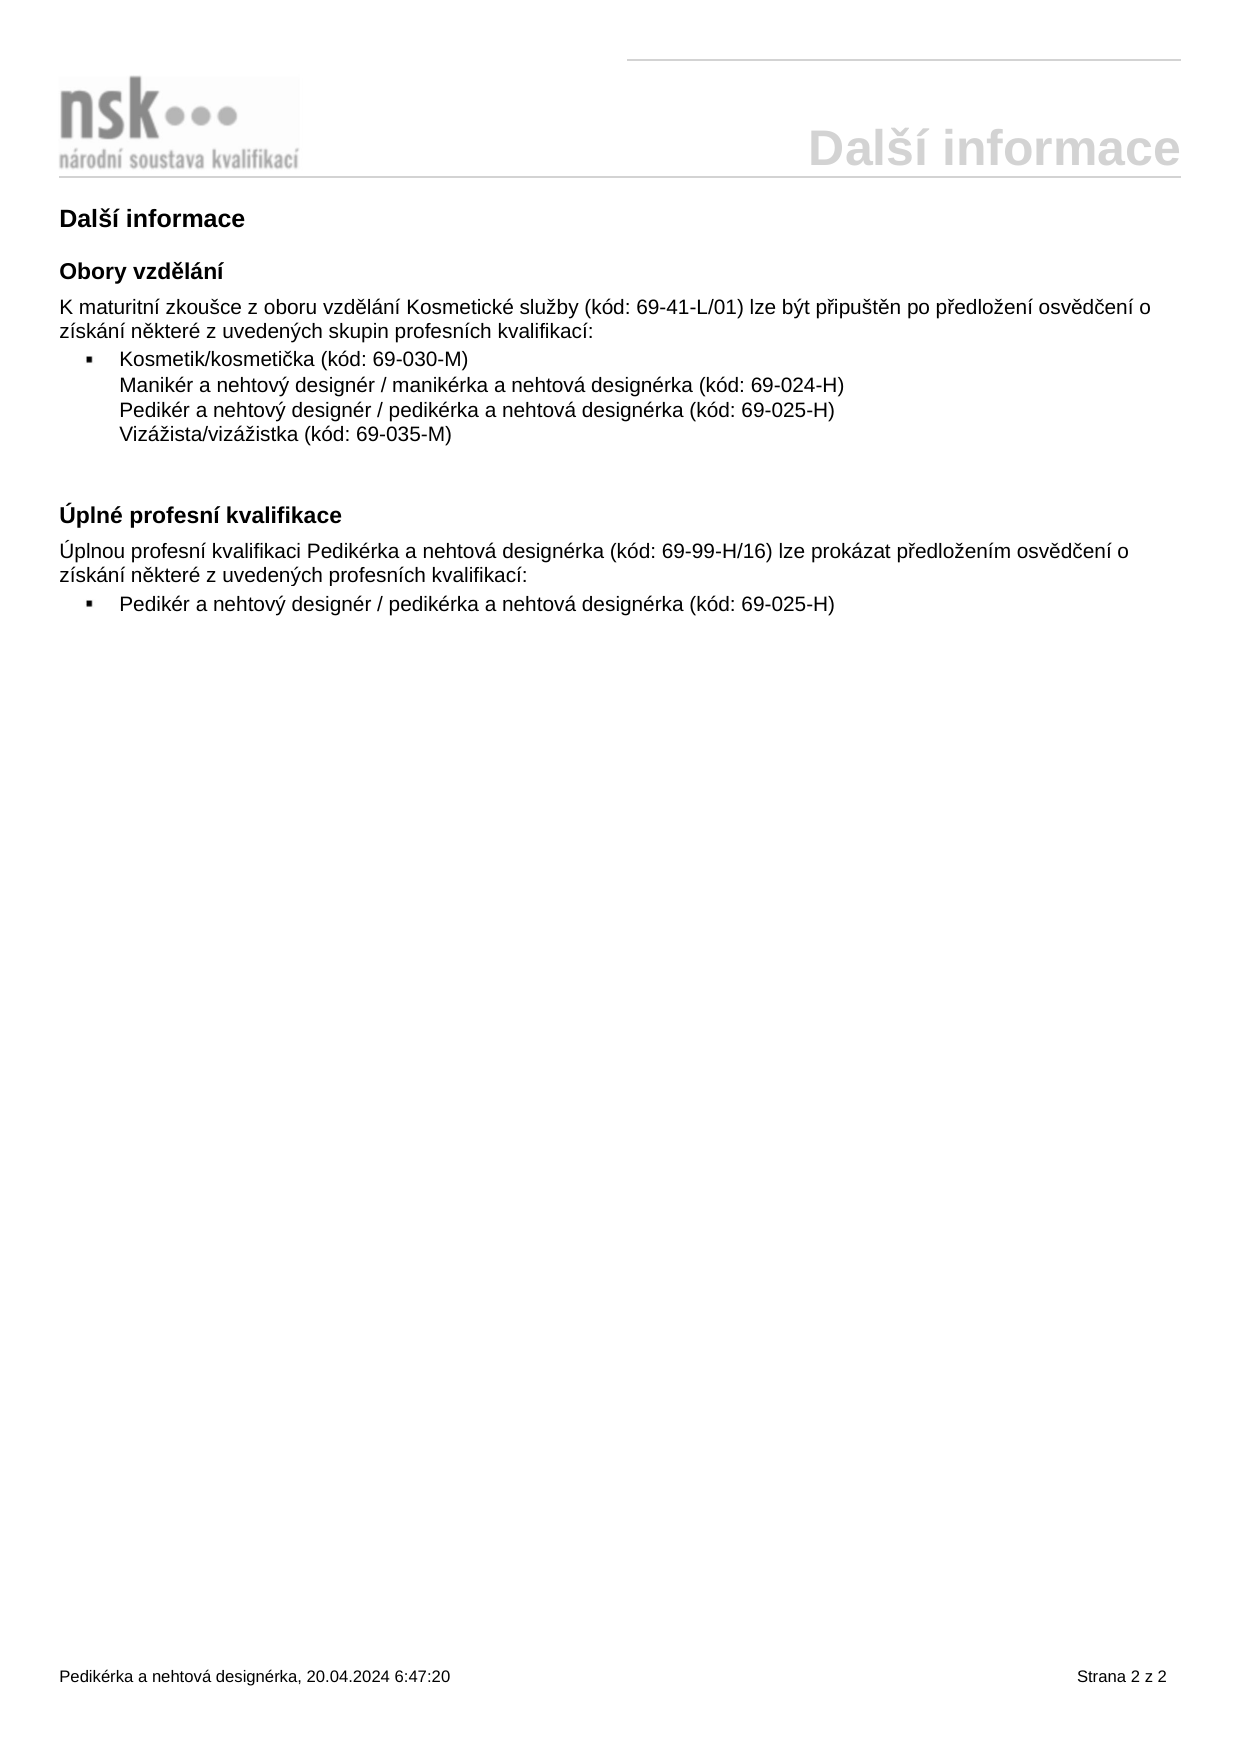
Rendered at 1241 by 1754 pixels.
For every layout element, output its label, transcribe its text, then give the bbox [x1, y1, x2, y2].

table_cell [1167, 949, 1181, 1248]
table_cell [619, 586, 627, 592]
table_cell [627, 236, 861, 248]
table_cell [1167, 1658, 1181, 1694]
table_cell [119, 1454, 482, 1658]
table_cell K maturitní zkoušce z oboru vzdělání Kosmetické služby (kód: 69-41-L/01) lze být připuštěn po předložení osvědčení o získání některé z uvedených skupin profesních kvalifikací: [59, 295, 1181, 343]
table_cell [59, 617, 119, 648]
table_cell [482, 236, 619, 248]
table_cell [59, 448, 119, 479]
table_cell Pedikér a nehtový designér / pedikérka a nehtová designérka (kód: 69-025-H) [119, 398, 1181, 422]
table_cell [119, 479, 482, 491]
table_cell [482, 448, 619, 479]
table_cell [627, 343, 861, 347]
table_cell [482, 343, 619, 347]
table_cell [627, 649, 861, 948]
table_cell [482, 1454, 619, 1658]
table_cell [119, 343, 482, 347]
table_cell Obory vzdělání [59, 248, 1181, 295]
table_cell [627, 586, 861, 592]
table_cell Strana 2 z 2 [861, 1658, 1167, 1694]
table_cell [59, 194, 119, 200]
picture [58, 59, 620, 171]
table_cell [861, 586, 1167, 592]
table_cell [619, 448, 627, 479]
table_cell [119, 171, 482, 176]
table_cell [1167, 479, 1181, 491]
table_cell [59, 236, 119, 248]
table_cell [482, 949, 619, 1248]
table_cell [119, 617, 482, 648]
table_cell [861, 343, 1167, 347]
table_cell [861, 448, 1167, 479]
table_cell Pedikérka a nehtová designérka, 20.04.2024 6:47:20 [59, 1658, 861, 1694]
table_cell [59, 479, 119, 491]
table_cell [619, 649, 627, 948]
table_cell [861, 949, 1167, 1248]
table_cell [619, 170, 627, 176]
table_cell [619, 479, 627, 491]
table_cell Kosmetik/kosmetička (kód: 69-030-M) [119, 347, 1181, 373]
table_cell [59, 373, 119, 398]
table_cell [119, 1249, 482, 1454]
table_cell [1167, 617, 1181, 648]
table_cell Pedikér a nehtový designér / pedikérka a nehtová designérka (kód: 69-025-H) [119, 592, 1181, 617]
table_cell [619, 194, 627, 200]
table_cell Další informace [627, 61, 1181, 176]
picture [59, 347, 119, 372]
table_cell [119, 586, 482, 592]
table_cell [627, 1454, 861, 1658]
table_cell [59, 422, 119, 448]
table_cell [861, 649, 1167, 948]
picture [59, 591, 119, 616]
table_cell [619, 949, 627, 1248]
table_cell [1167, 194, 1181, 200]
table_cell [482, 649, 619, 948]
table_cell Další informace [59, 200, 1181, 236]
table_cell [861, 617, 1167, 648]
table_cell [59, 949, 119, 1248]
table_cell [59, 1249, 119, 1454]
table_cell [59, 171, 119, 176]
table_cell [482, 586, 619, 592]
table_cell [119, 236, 482, 248]
table_cell [1167, 343, 1181, 347]
table_cell [1167, 1454, 1181, 1658]
table_cell [59, 1454, 119, 1658]
table_cell [627, 479, 861, 491]
table_cell [620, 59, 627, 170]
table_cell [119, 949, 482, 1248]
table_cell Manikér a nehtový designér / manikérka a nehtová designérka (kód: 69-024-H) [119, 373, 1181, 398]
table_cell [482, 479, 619, 491]
table_cell [482, 617, 619, 648]
table_cell [619, 1454, 627, 1658]
table_cell [861, 236, 1167, 248]
table_cell [627, 194, 861, 200]
table_cell [627, 617, 861, 648]
table_cell [619, 1249, 627, 1454]
table_cell [1167, 586, 1181, 592]
table_cell [861, 1249, 1167, 1454]
table_cell [619, 236, 627, 248]
table_cell [627, 448, 861, 479]
table_cell [627, 949, 861, 1248]
table_cell [1167, 649, 1181, 948]
table_cell [1167, 1249, 1181, 1454]
table_cell [59, 178, 1181, 194]
table_cell [59, 398, 119, 422]
table_cell [1167, 448, 1181, 479]
table_cell [861, 194, 1167, 200]
table_cell [119, 448, 482, 479]
table_cell [482, 171, 619, 176]
table_cell Úplnou profesní kvalifikaci Pedikérka a nehtová designérka (kód: 69-99-H/16) lze prokázat předložením osvědčení o získání některé z uvedených profesních kvalifikací: [59, 539, 1181, 586]
table_cell [619, 617, 627, 648]
table_cell Vizážista/vizážistka (kód: 69-035-M) [119, 422, 1181, 448]
table_cell [59, 649, 119, 948]
table_cell [119, 194, 482, 200]
table_cell [482, 1249, 619, 1454]
table_cell [59, 343, 119, 347]
table_cell [627, 1249, 861, 1454]
table_cell [1167, 236, 1181, 248]
table_cell Úplné profesní kvalifikace [59, 491, 1181, 539]
table_cell [482, 194, 619, 200]
table_cell [59, 586, 119, 591]
table_cell [861, 479, 1167, 491]
table_cell [119, 649, 482, 948]
table_cell [861, 1454, 1167, 1658]
